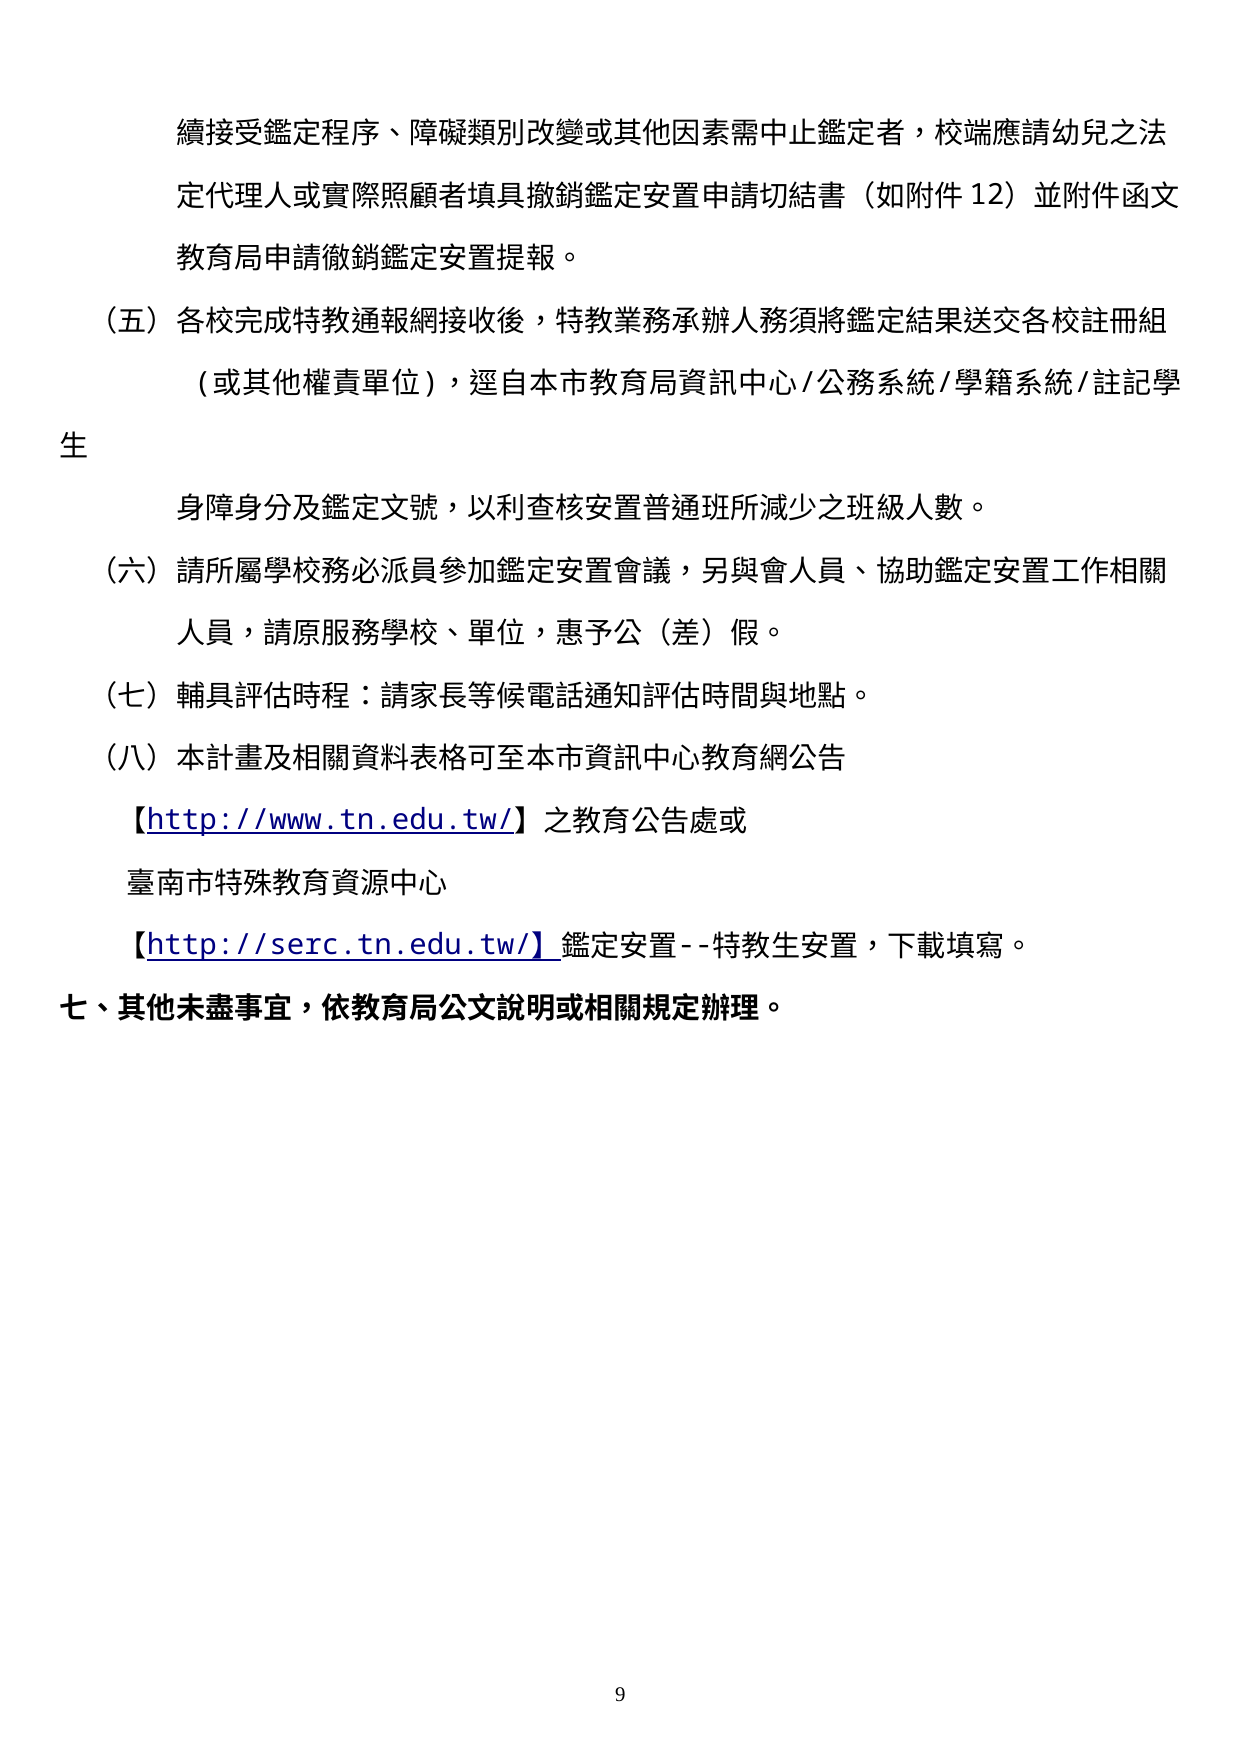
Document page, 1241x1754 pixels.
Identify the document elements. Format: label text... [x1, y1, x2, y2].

text 續接受鑑定程序、障礙類別改變或其他因素需中止鑑定者，校端應請幼兒之法 [59, 89, 1181, 152]
text (或其他權責單位)，逕自本市教育局資訊中心/公務系統/學籍系統/註記學生 [59, 339, 1181, 464]
text 人員，請原服務學校、單位，惠予公（差）假。 [59, 589, 1181, 652]
text 【http://serc.tn.edu.tw/】鑑定安置--特教生安置，下載填寫。 [59, 902, 1181, 964]
text 【http://www.tn.edu.tw/】之教育公告處或 [59, 777, 1181, 839]
text 定代理人或實際照顧者填具撤銷鑑定安置申請切結書（如附件12）並附件函文 [59, 152, 1181, 214]
text （五）各校完成特教通報網接收後，特教業務承辦人務須將鑑定結果送交各校註冊組 [59, 277, 1181, 339]
text （八）本計畫及相關資料表格可至本市資訊中心教育網公告 [59, 714, 1181, 777]
text 教育局申請徹銷鑑定安置提報。 [59, 214, 1181, 277]
text （六）請所屬學校務必派員參加鑑定安置會議，另與會人員、協助鑑定安置工作相關 [59, 527, 1181, 589]
text 身障身分及鑑定文號，以利查核安置普通班所減少之班級人數。 [59, 464, 1181, 527]
text 臺南市特殊教育資源中心 [59, 839, 1181, 902]
text 七、其他未盡事宜，依教育局公文說明或相關規定辦理。 [59, 964, 1181, 1027]
text （七）輔具評估時程：請家長等候電話通知評估時間與地點。 [59, 652, 1181, 714]
